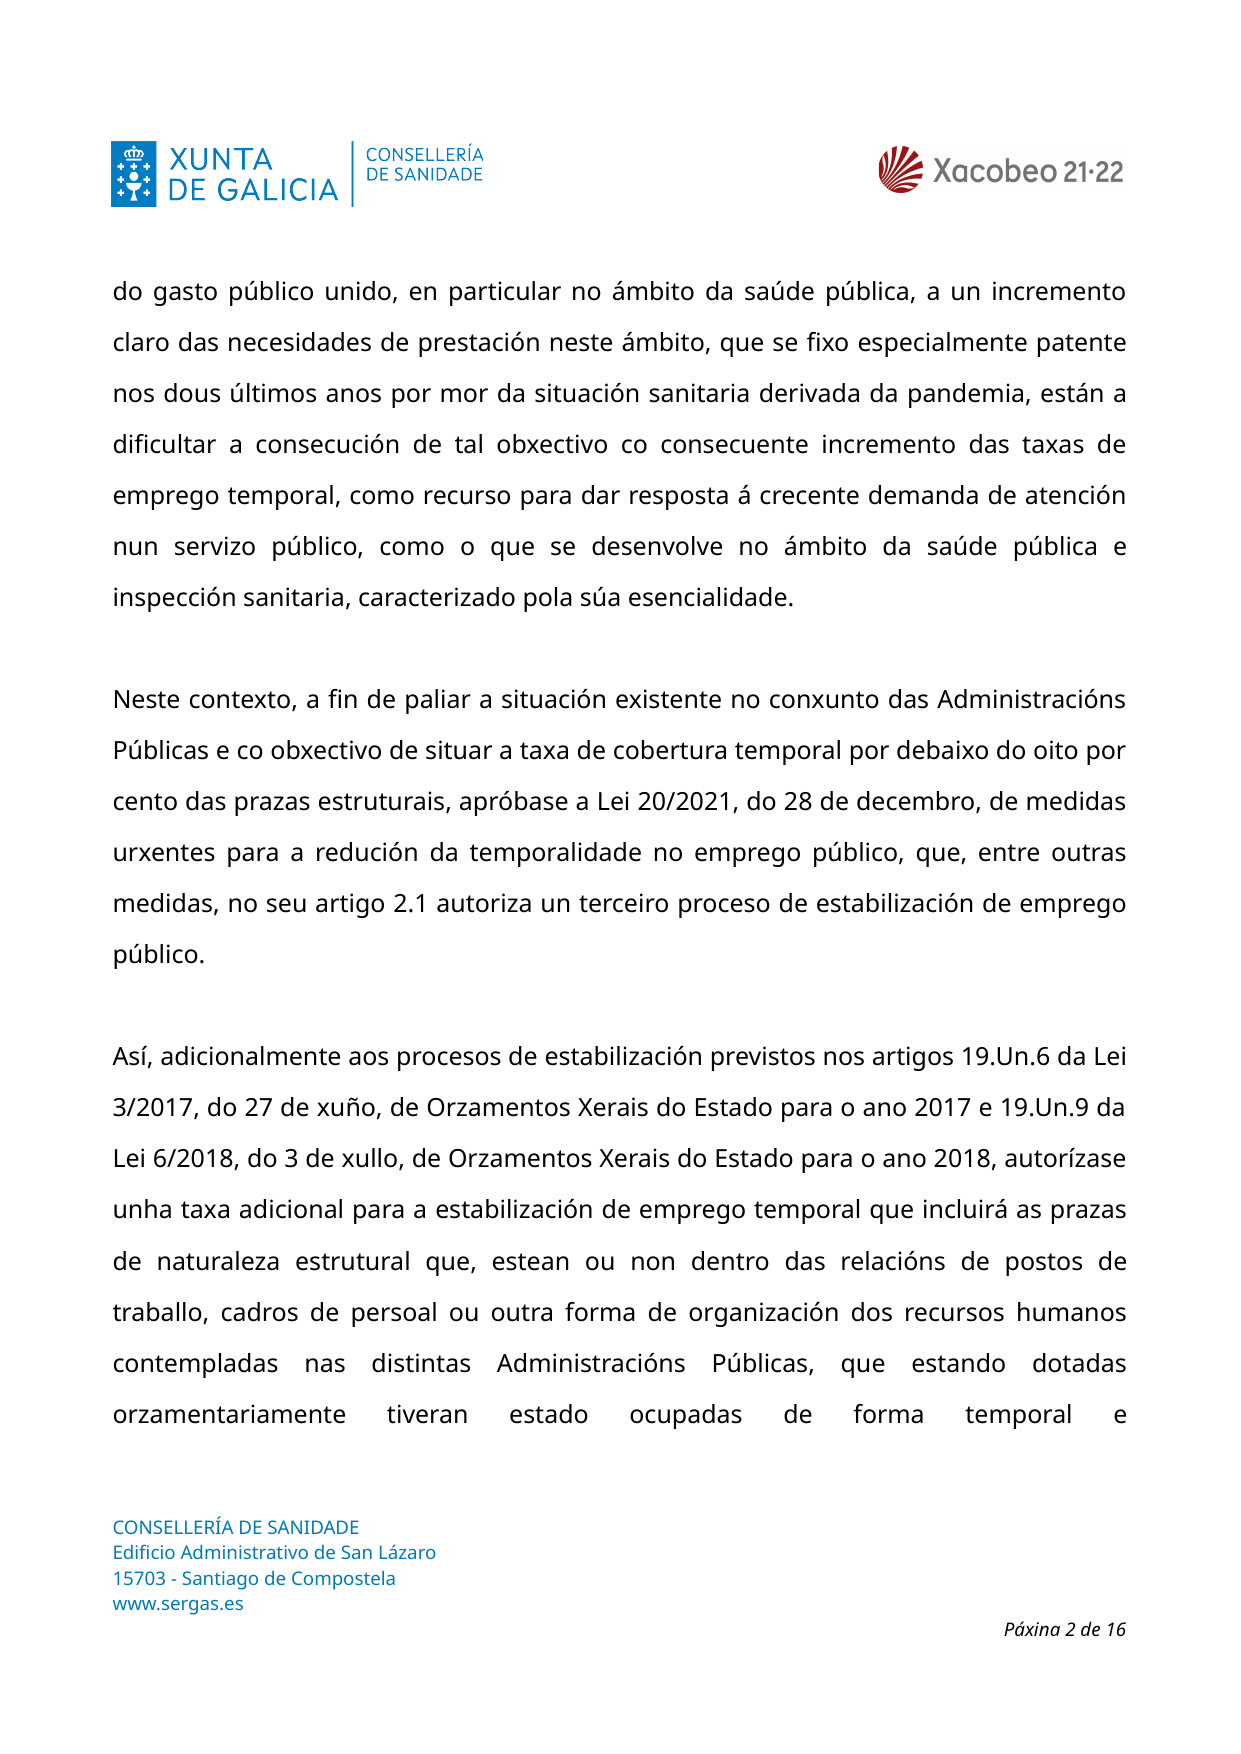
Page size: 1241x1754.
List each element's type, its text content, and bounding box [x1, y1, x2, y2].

text Así, adicionalmente aos procesos de estabilización previstos nos artigos 19.Un.6 da Lei 3/2017, do 27 de xuño, de Orzamentos Xerais do Estado para o ano 2017 e 19.Un.9 da Lei 6/2018, do 3 de xullo, de Orzamentos Xerais do Estado para o ano 2018, autorízase unha taxa adicional para a estabilización de emprego temporal que incluirá as prazas de naturaleza estrutural que, estean ou non dentro das relacións de postos de traballo, cadros de persoal ou outra forma de organización dos recursos humanos contempladas nas distintas Administracións Públicas, que estando dotadas orzamentariamente tiveran estado ocupadas de forma temporal e [112, 1039, 1128, 1430]
text Neste contexto, a fin de paliar a situación existente no conxunto das Administracións Públicas e co obxectivo de situar a taxa de cobertura temporal por debaixo do oito por cento das prazas estruturais, apróbase a Lei 20/2021, do 28 de decembro, de medidas urxentes para a redución da temporalidade no emprego público, que, entre outras medidas, no seu artigo 2.1 autoriza un terceiro proceso de estabilización de emprego público. [112, 682, 1128, 971]
text do gasto público unido, en particular no ámbito da saúde pública, a un incremento claro das necesidades de prestación neste ámbito, que se fixo especialmente patente nos dous últimos anos por mor da situación sanitaria derivada da pandemia, están a dificultar a consecución de tal obxectivo co consecuente incremento das taxas de emprego temporal, como recurso para dar resposta á crecente demanda de atención nun servizo público, como o que se desenvolve no ámbito da saúde pública e inspección sanitaria, caracterizado pola súa esencialidade. [112, 273, 1128, 614]
